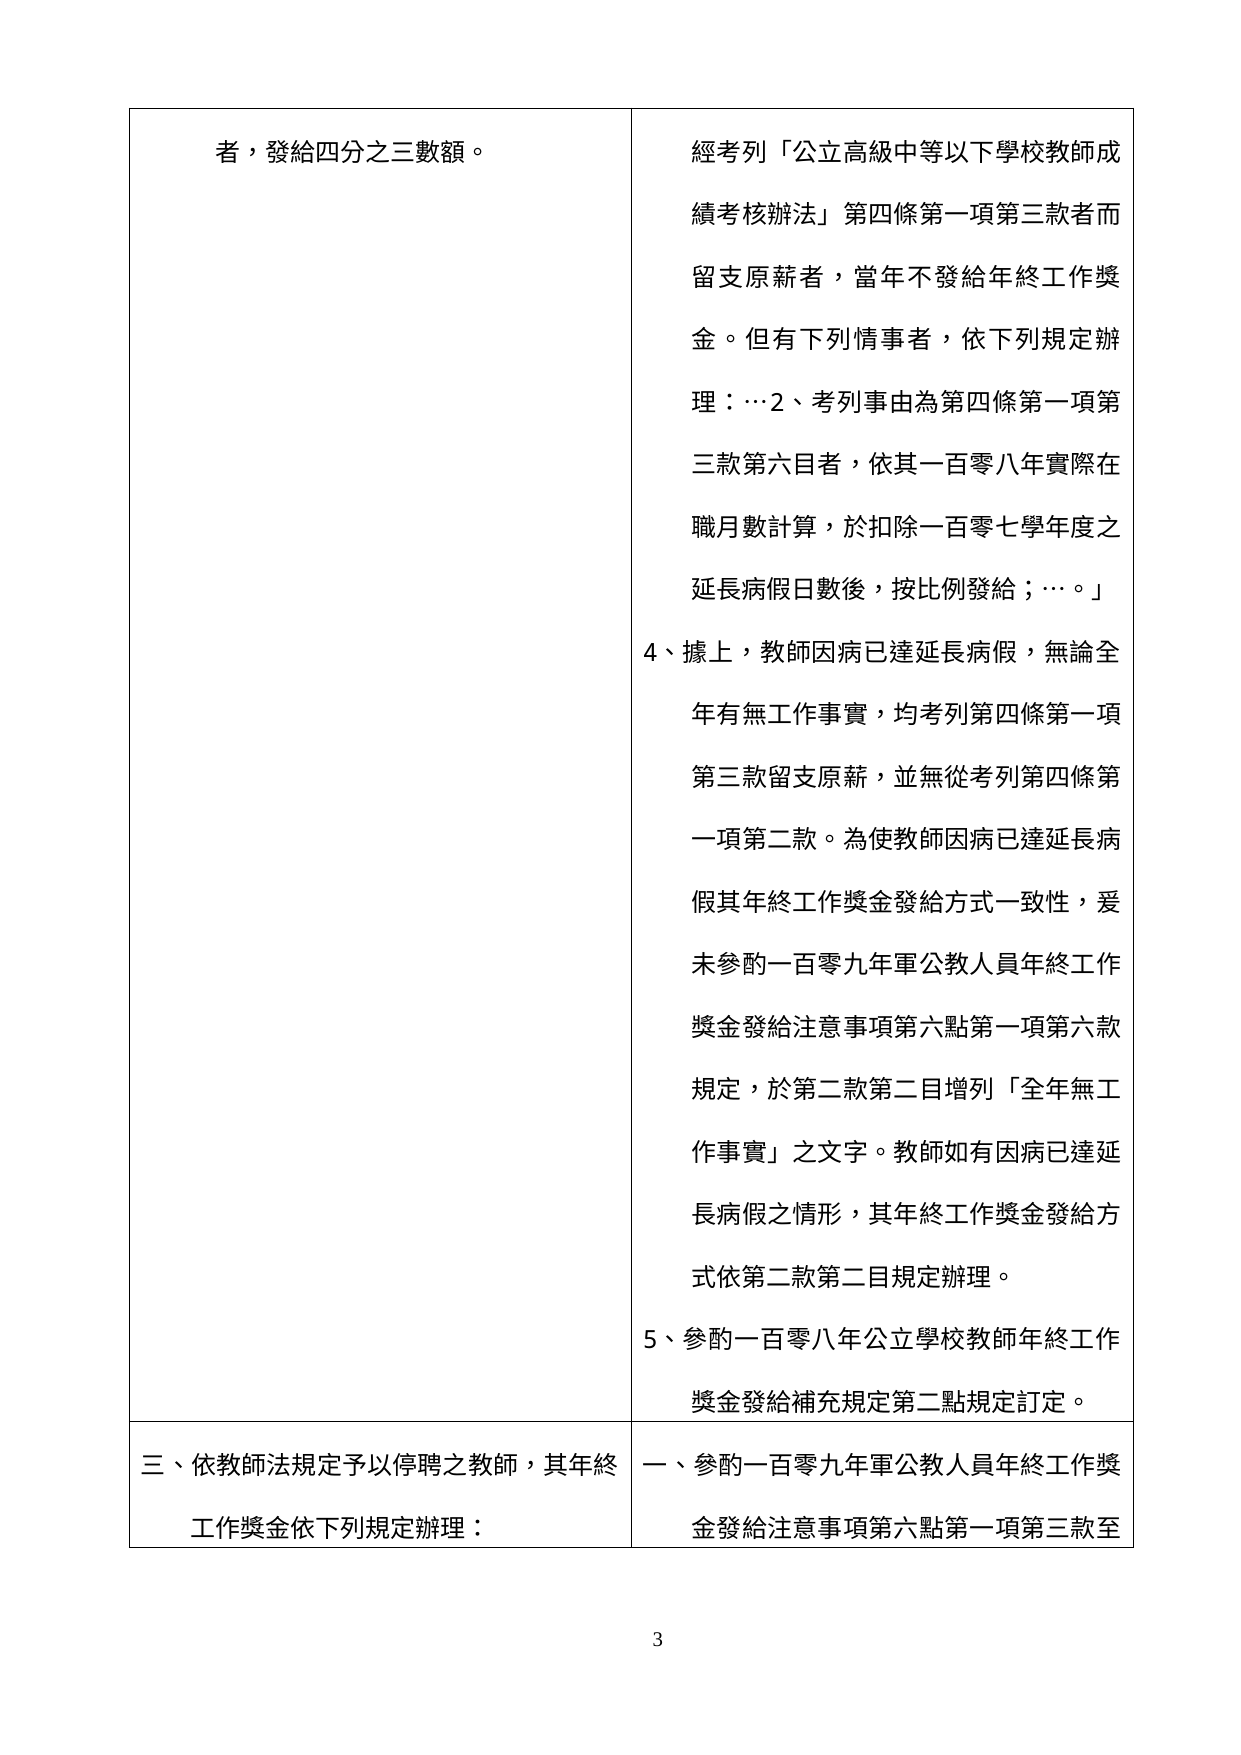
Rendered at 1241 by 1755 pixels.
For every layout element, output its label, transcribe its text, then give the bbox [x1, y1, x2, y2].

table_cell 一、參酌一百零九年軍公教人員年終工作獎金發給注意事項第六點第一項第三款至 [632, 1422, 1133, 1547]
table_cell 經考列「公立高級中等以下學校教師成績考核辦法」第四條第一項第三款者而留支原薪者，當年不發給年終工作獎金。但有下列情事者，依下列規定辦理：…2、考列事由為第四條第一項第三款第六目者，依其一百零八年實際在職月數計算，於扣除一百零七學年度之延長病假日數後，按比例發給；…。」 據上，教師因病已達延長病假，無論全年有無工作事實，均考列第四條第一項第三款留支原薪，並無從考列第四條第一項第二款。為使教師因病已達延長病假其年終工作獎金發給方式一致性，爰未參酌一百零九年軍公教人員年終工作獎金發給注意事項第六點第一項第六款規定，於第二款第二目增列「全年無工作事實」之文字。教師如有因病已達延長病假之情形，其年終工作獎金發給方式依第二款第二目規定辦理。 參酌一百零八年公立學校教師年終工作獎金發給補充規定第二點規定訂定。 [632, 109, 1133, 1421]
table_cell 三、依教師法規定予以停聘之教師，其年終工作獎金依下列規定辦理： [130, 1422, 631, 1547]
table_cell 者，發給四分之三數額。 [130, 109, 631, 1421]
